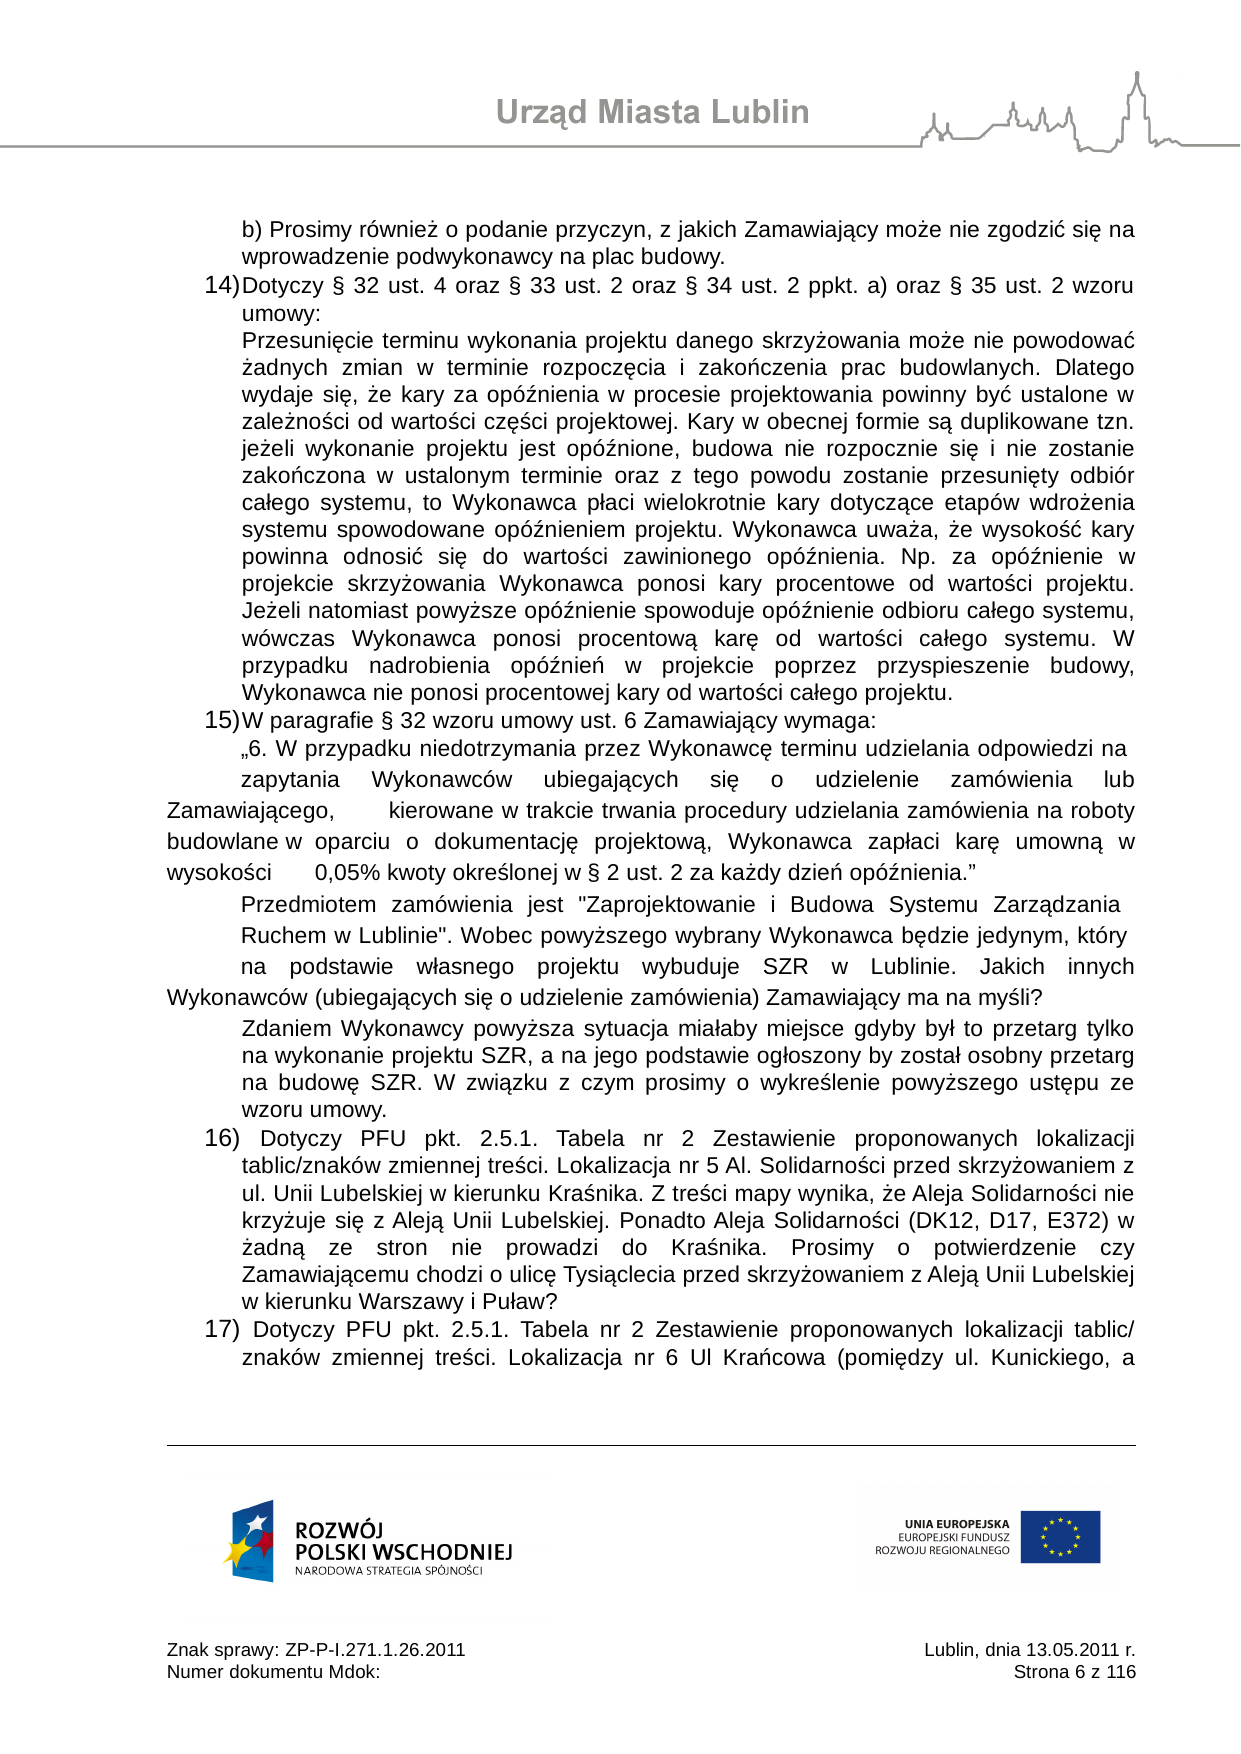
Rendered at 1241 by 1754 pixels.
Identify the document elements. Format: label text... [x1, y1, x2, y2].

text Przedmiotem zamówienia jest "Zaprojektowanie i Budowa Systemu Zarządzania Ruchem w Lublinie". Wobec powyższego wybrany Wykonawca będzie jedynym, który na podstawie własnego projektu wybuduje SZR w Lublinie. Jakich innych Wykonawców (ubiegających się o udzielenie zamówienia) Zamawiający ma na myśli? [167, 890, 1136, 1010]
picture [180, 1458, 553, 1624]
picture [858, 1483, 1120, 1591]
picture [0, 71, 1241, 197]
text „6. W przypadku niedotrzymania przez Wykonawcę terminu udzielania odpowiedzi na zapytania Wykonawców ubiegających się o udzielenie zamówienia lub Zamawiającego, kierowane w trakcie trwania procedury udzielania zamówienia na roboty budowlane w oparciu o dokumentację projektową, Wykonawca zapłaci karę umowną w wysokości 0,05% kwoty określonej w § 2 ust. 2 za każdy dzień opóźnienia.” [167, 734, 1136, 886]
list W paragrafie § 32 wzoru umowy ust. 6 Zamawiający wymaga: [204, 705, 1136, 734]
list Zdaniem Wykonawcy powyższa sytuacja miałaby miejsce gdyby był to przetarg tylko na wykonanie projektu SZR, a na jego podstawie ogłoszony by został osobny przetarg na budowę SZR. W związku z czym prosimy o wykreślenie powyższego ustępu ze wzoru umowy. [204, 1014, 1136, 1123]
list Dotyczy PFU pkt. 2.5.1. Tabela nr 2 Zestawienie proponowanych lokalizacji tablic/znaków zmiennej treści. Lokalizacja nr 5 Al. Solidarności przed skrzyżowaniem z ul. Unii Lubelskiej w kierunku Kraśnika. Z treści mapy wynika, że Aleja Solidarności nie krzyżuje się z Aleją Unii Lubelskiej. Ponadto Aleja Solidarności (DK12, D17, E372) w żadną ze stron nie prowadzi do Kraśnika. Prosimy o potwierdzenie czy Zamawiającemu chodzi o ulicę Tysiąclecia przed skrzyżowaniem z Aleją Unii Lubelskiej w kierunku Warszawy i Puław? [204, 1123, 1136, 1314]
list Dotyczy § 32 ust. 4 oraz § 33 ust. 2 oraz § 34 ust. 2 ppkt. a) oraz § 35 ust. 2 wzoru umowy: [204, 270, 1136, 326]
list Przesunięcie terminu wykonania projektu danego skrzyżowania może nie powodować żadnych zmian w terminie rozpoczęcia i zakończenia prac budowlanych. Dlatego wydaje się, że kary za opóźnienia w procesie projektowania powinny być ustalone w zależności od wartości części projektowej. Kary w obecnej formie są duplikowane tzn. jeżeli wykonanie projektu jest opóźnione, budowa nie rozpocznie się i nie zostanie zakończona w ustalonym terminie oraz z tego powodu zostanie przesunięty odbiór całego systemu, to Wykonawca płaci wielokrotnie kary dotyczące etapów wdrożenia systemu spowodowane opóźnieniem projektu. Wykonawca uważa, że wysokość kary powinna odnosić się do wartości zawinionego opóźnienia. Np. za opóźnienie w projekcie skrzyżowania Wykonawca ponosi kary procentowe od wartości projektu. Jeżeli natomiast powyższe opóźnienie spowoduje opóźnienie odbioru całego systemu, wówczas Wykonawca ponosi procentową karę od wartości całego systemu. W przypadku nadrobienia opóźnień w projekcie poprzez przyspieszenie budowy, Wykonawca nie ponosi procentowej kary od wartości całego projektu. [204, 326, 1136, 705]
list b) Prosimy również o podanie przyczyn, z jakich Zamawiający może nie zgodzić się na wprowadzenie podwykonawcy na plac budowy. [204, 216, 1136, 270]
list Dotyczy PFU pkt. 2.5.1. Tabela nr 2 Zestawienie proponowanych lokalizacji tablic/ znaków zmiennej treści. Lokalizacja nr 6 Ul Krańcowa (pomiędzy ul. Kunickiego, a [204, 1314, 1136, 1371]
